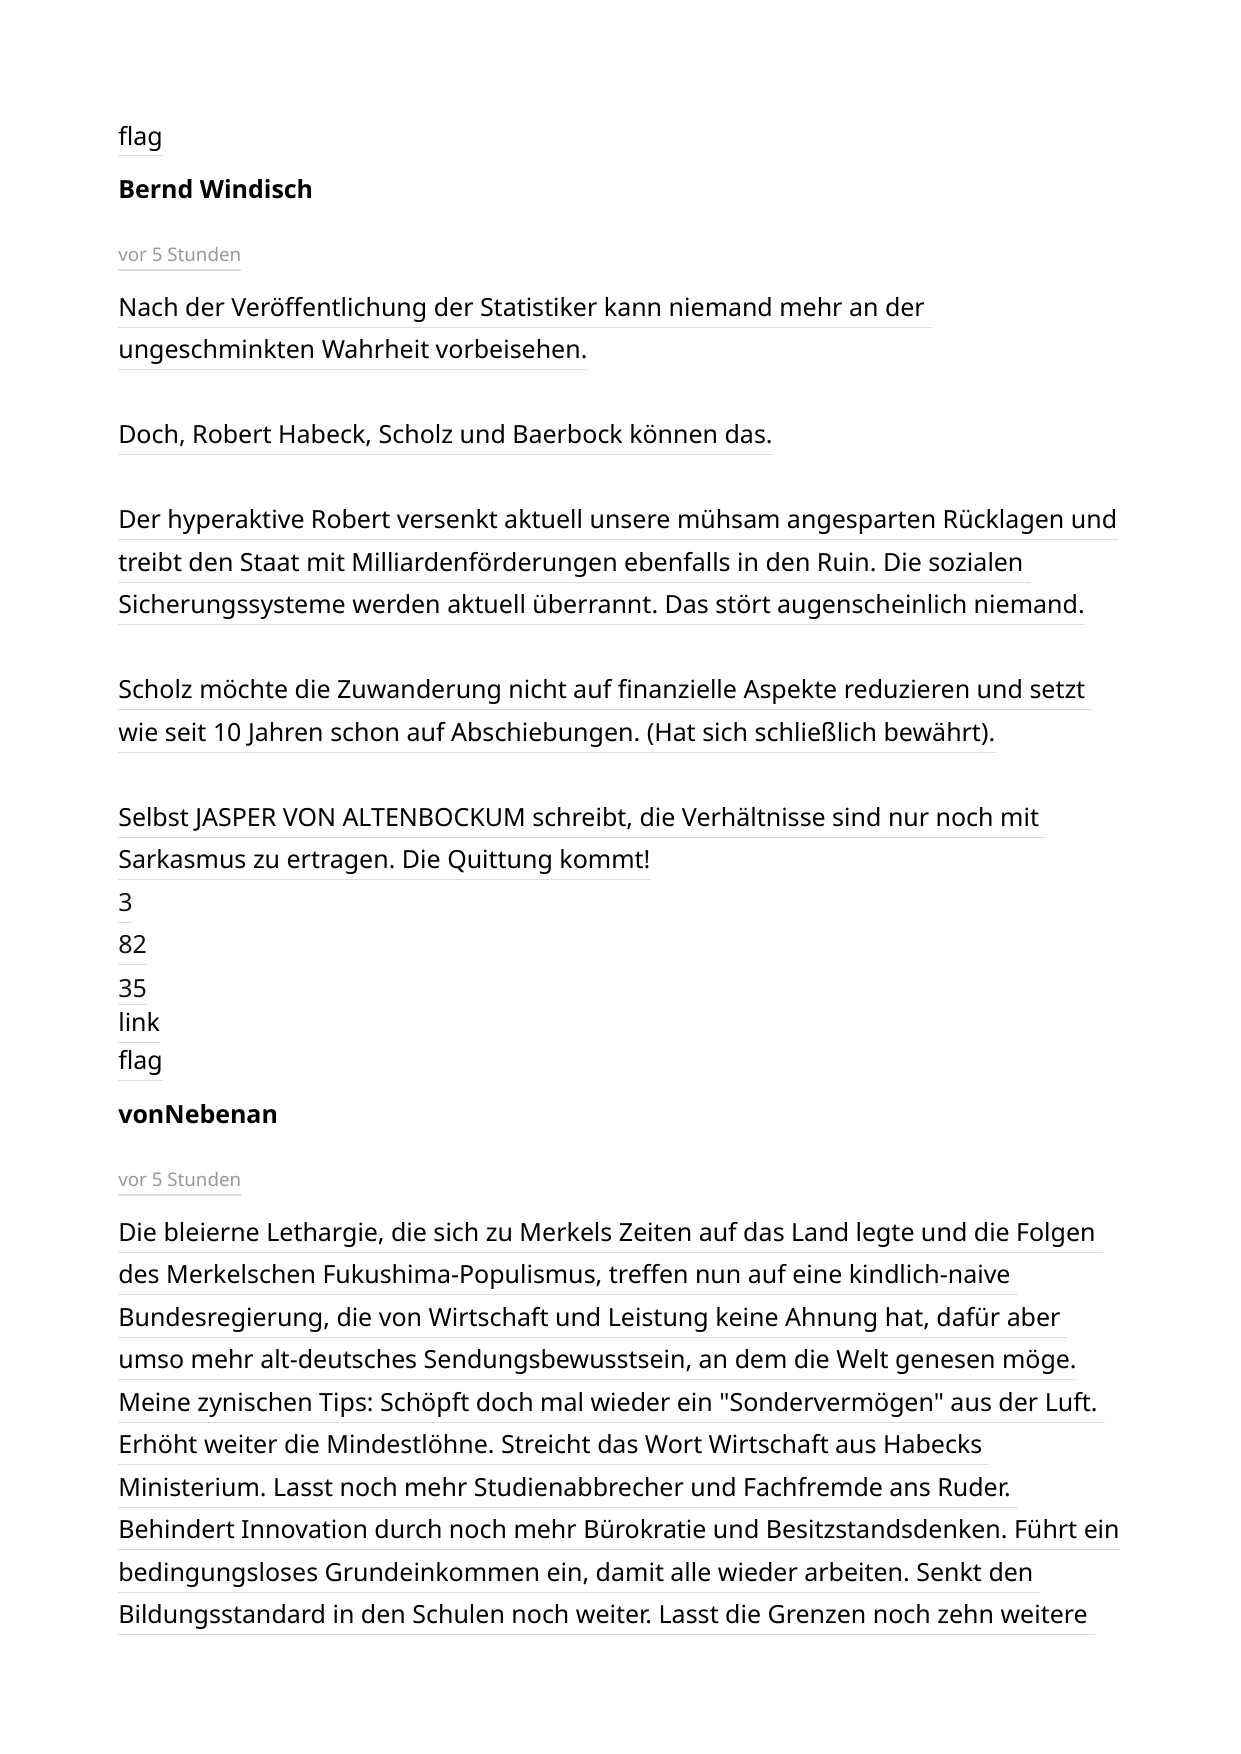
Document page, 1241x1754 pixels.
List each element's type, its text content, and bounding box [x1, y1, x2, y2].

text link [118, 1005, 1122, 1043]
text vonNebenan [118, 1097, 1122, 1131]
text Bernd Windisch [118, 172, 1122, 206]
text flag [118, 1043, 1122, 1081]
text 82 [118, 927, 1122, 965]
text flag [118, 118, 1122, 156]
text 3 [118, 885, 1122, 923]
text Nach der Veröffentlichung der Statistiker kann niemand mehr an der ungeschminkten Wahrheit vorbeisehen. Doch, Robert Habeck, Scholz und Baerbock können das. Der hyperaktive Robert versenkt aktuell unsere mühsam angesparten Rücklagen und treibt den Staat mit Milliardenförderungen ebenfalls in den Ruin. Die sozialen Sicherungssysteme werden aktuell überrannt. Das stört augenscheinlich niemand. Scholz möchte die Zuwanderung nicht auf finanzielle Aspekte reduzieren und setzt wie seit 10 Jahren schon auf Abschiebungen. (Hat sich schließlich bewährt). Selbst JASPER VON ALTENBOCKUM schreibt, die Verhältnisse sind nur noch mit Sarkasmus zu ertragen. Die Quittung kommt! [118, 290, 1122, 880]
text Die bleierne Lethargie, die sich zu Merkels Zeiten auf das Land legte und die Folgen des Merkelschen Fukushima-Populismus, treffen nun auf eine kindlich-naive Bundesregierung, die von Wirtschaft und Leistung keine Ahnung hat, dafür aber umso mehr alt-deutsches Sendungsbewusstsein, an dem die Welt genesen möge. Meine zynischen Tips: Schöpft doch mal wieder ein "Sondervermögen" aus der Luft. Erhöht weiter die Mindestlöhne. Streicht das Wort Wirtschaft aus Habecks Ministerium. Lasst noch mehr Studienabbrecher und Fachfremde ans Ruder. Behindert Innovation durch noch mehr Bürokratie und Besitzstandsdenken. Führt ein bedingungsloses Grundeinkommen ein, damit alle wieder arbeiten. Senkt den Bildungsstandard in den Schulen noch weiter. Lasst die Grenzen noch zehn weitere [118, 1214, 1122, 1635]
text vor 5 Stunden [118, 1166, 1117, 1196]
text vor 5 Stunden [118, 241, 1117, 271]
text 35 [118, 970, 1122, 1005]
